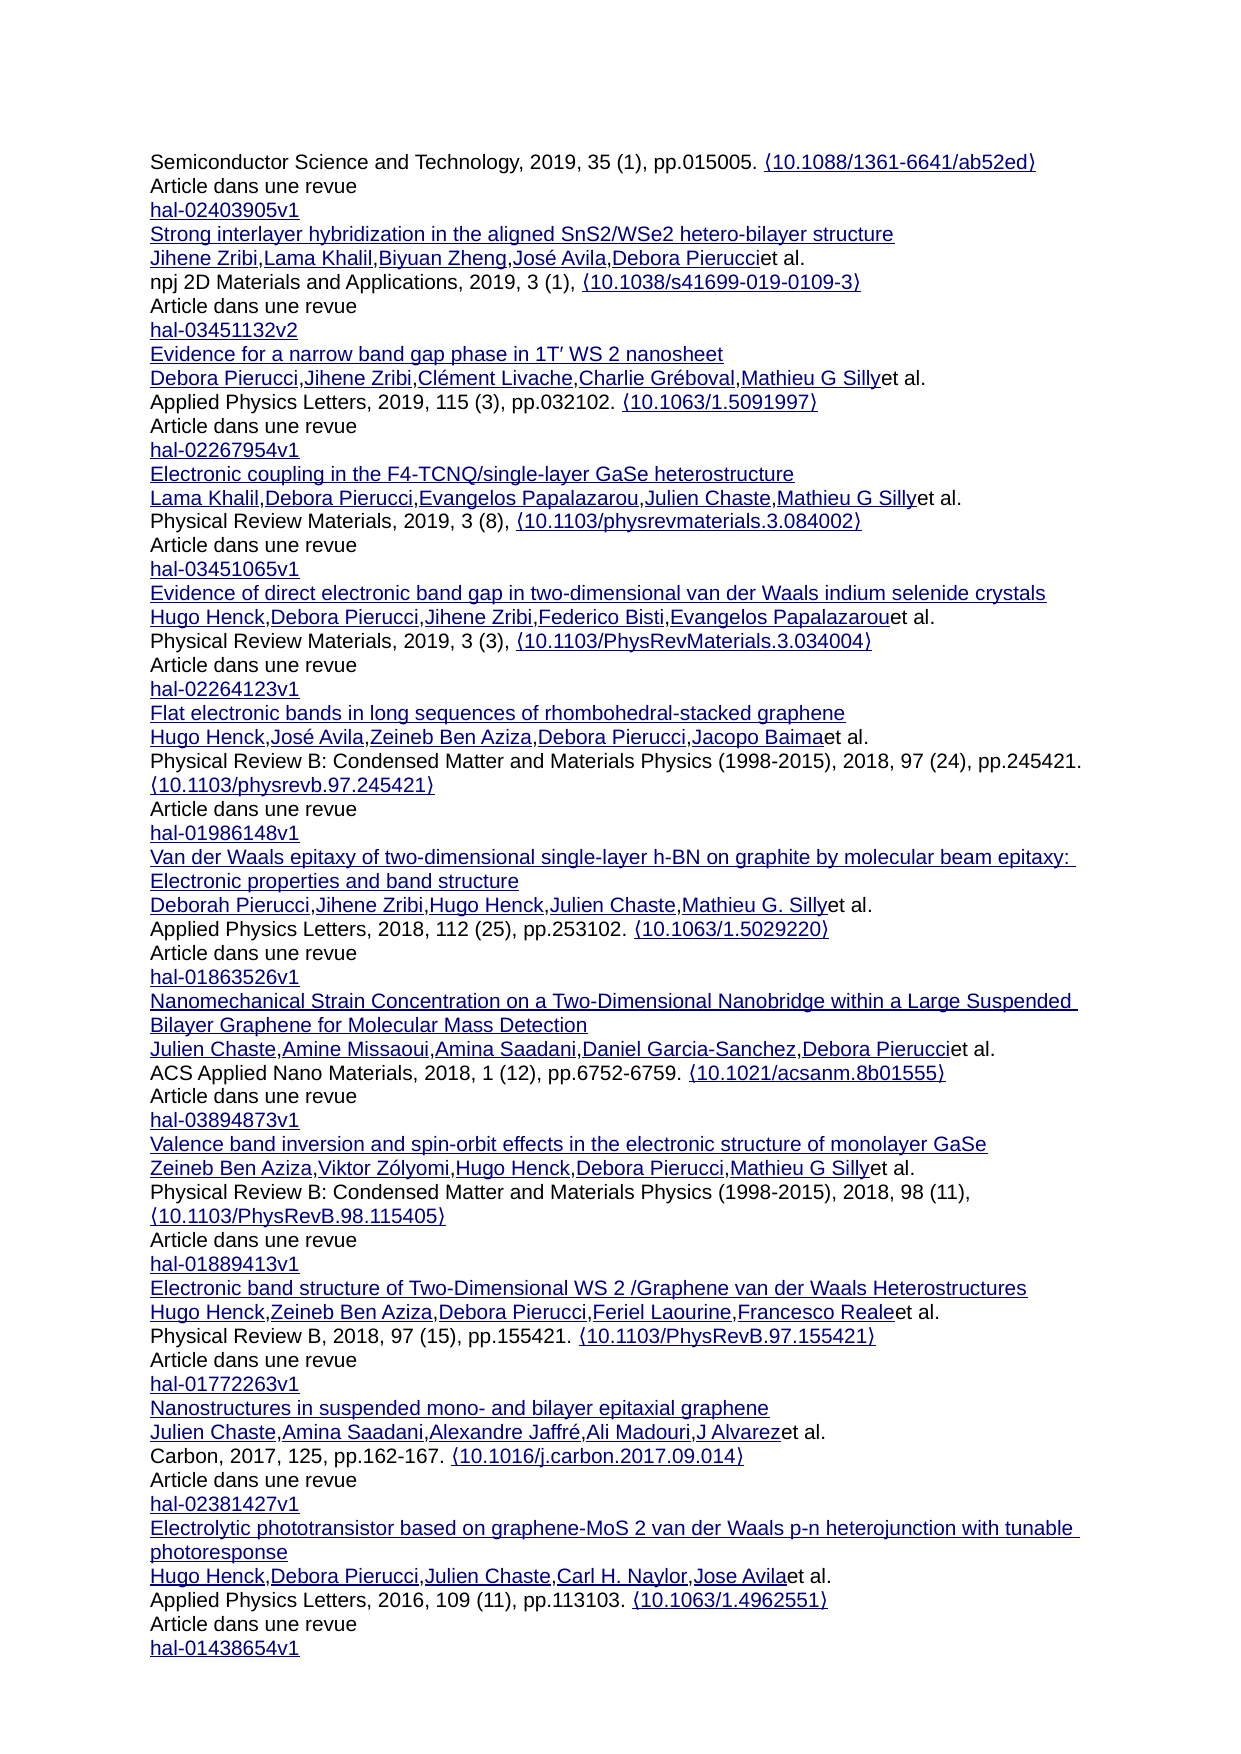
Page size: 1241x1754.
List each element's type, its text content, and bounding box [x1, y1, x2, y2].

table_cell Nanostructures in suspended mono- and bilayer epitaxial graphene Julien Chaste,Amina Saadani,Alexandre Jaffré,Ali Madouri,J Alvarezet al. Carbon, 2017, 125, pp.162-167. ⟨10.1016/j.carbon.2017.09.014⟩ Article dans une revue hal-02381427v1 [150, 1396, 1090, 1516]
table_cell Flat electronic bands in long sequences of rhombohedral-stacked graphene Hugo Henck,José Avila,Zeineb Ben Aziza,Debora Pierucci,Jacopo Baimaet al. Physical Review B: Condensed Matter and Materials Physics (1998-2015), 2018, 97 (24), pp.245421. ⟨10.1103/physrevb.97.245421⟩ Article dans une revue hal-01986148v1 [150, 701, 1090, 845]
table_cell Strong interlayer hybridization in the aligned SnS2/WSe2 hetero-bilayer structure Jihene Zribi,Lama Khalil,Biyuan Zheng,José Avila,Debora Pierucciet al. npj 2D Materials and Applications, 2019, 3 (1), ⟨10.1038/s41699-019-0109-3⟩ Article dans une revue hal-03451132v2 [150, 222, 1090, 342]
table_cell Electronic band structure of Two-Dimensional WS 2 /Graphene van der Waals Heterostructures Hugo Henck,Zeineb Ben Aziza,Debora Pierucci,Feriel Laourine,Francesco Realeet al. Physical Review B, 2018, 97 (15), pp.155421. ⟨10.1103/PhysRevB.97.155421⟩ Article dans une revue hal-01772263v1 [150, 1276, 1090, 1396]
table_cell Van der Waals epitaxy of two-dimensional single-layer h-BN on graphite by molecular beam epitaxy: Electronic properties and band structure Deborah Pierucci,Jihene Zribi,Hugo Henck,Julien Chaste,Mathieu G. Sillyet al. Applied Physics Letters, 2018, 112 (25), pp.253102. ⟨10.1063/1.5029220⟩ Article dans une revue hal-01863526v1 [150, 845, 1090, 988]
table_cell Electrolytic phototransistor based on graphene-MoS 2 van der Waals p-n heterojunction with tunable photoresponse Hugo Henck,Debora Pierucci,Julien Chaste,Carl H. Naylor,Jose Avilaet al. Applied Physics Letters, 2016, 109 (11), pp.113103. ⟨10.1063/1.4962551⟩ Article dans une revue hal-01438654v1 [150, 1516, 1090, 1659]
table_cell Evidence for a narrow band gap phase in 1T′ WS 2 nanosheet Debora Pierucci,Jihene Zribi,Clément Livache,Charlie Gréboval,Mathieu G Sillyet al. Applied Physics Letters, 2019, 115 (3), pp.032102. ⟨10.1063/1.5091997⟩ Article dans une revue hal-02267954v1 [150, 342, 1090, 461]
table_cell Valence band inversion and spin-orbit effects in the electronic structure of monolayer GaSe Zeineb Ben Aziza,Viktor Zólyomi,Hugo Henck,Debora Pierucci,Mathieu G Sillyet al. Physical Review B: Condensed Matter and Materials Physics (1998-2015), 2018, 98 (11), ⟨10.1103/PhysRevB.98.115405⟩ Article dans une revue hal-01889413v1 [150, 1132, 1090, 1276]
table_cell Semiconductor Science and Technology, 2019, 35 (1), pp.015005. ⟨10.1088/1361-6641/ab52ed⟩ Article dans une revue hal-02403905v1 [150, 150, 1090, 222]
table_cell Evidence of direct electronic band gap in two-dimensional van der Waals indium selenide crystals Hugo Henck,Debora Pierucci,Jihene Zribi,Federico Bisti,Evangelos Papalazarouet al. Physical Review Materials, 2019, 3 (3), ⟨10.1103/PhysRevMaterials.3.034004⟩ Article dans une revue hal-02264123v1 [150, 581, 1090, 701]
table_cell Nanomechanical Strain Concentration on a Two-Dimensional Nanobridge within a Large Suspended Bilayer Graphene for Molecular Mass Detection Julien Chaste,Amine Missaoui,Amina Saadani,Daniel Garcia-Sanchez,Debora Pierucciet al. ACS Applied Nano Materials, 2018, 1 (12), pp.6752-6759. ⟨10.1021/acsanm.8b01555⟩ Article dans une revue hal-03894873v1 [150, 989, 1090, 1132]
table_cell Electronic coupling in the F4-TCNQ/single-layer GaSe heterostructure Lama Khalil,Debora Pierucci,Evangelos Papalazarou,Julien Chaste,Mathieu G Sillyet al. Physical Review Materials, 2019, 3 (8), ⟨10.1103/physrevmaterials.3.084002⟩ Article dans une revue hal-03451065v1 [150, 461, 1090, 581]
